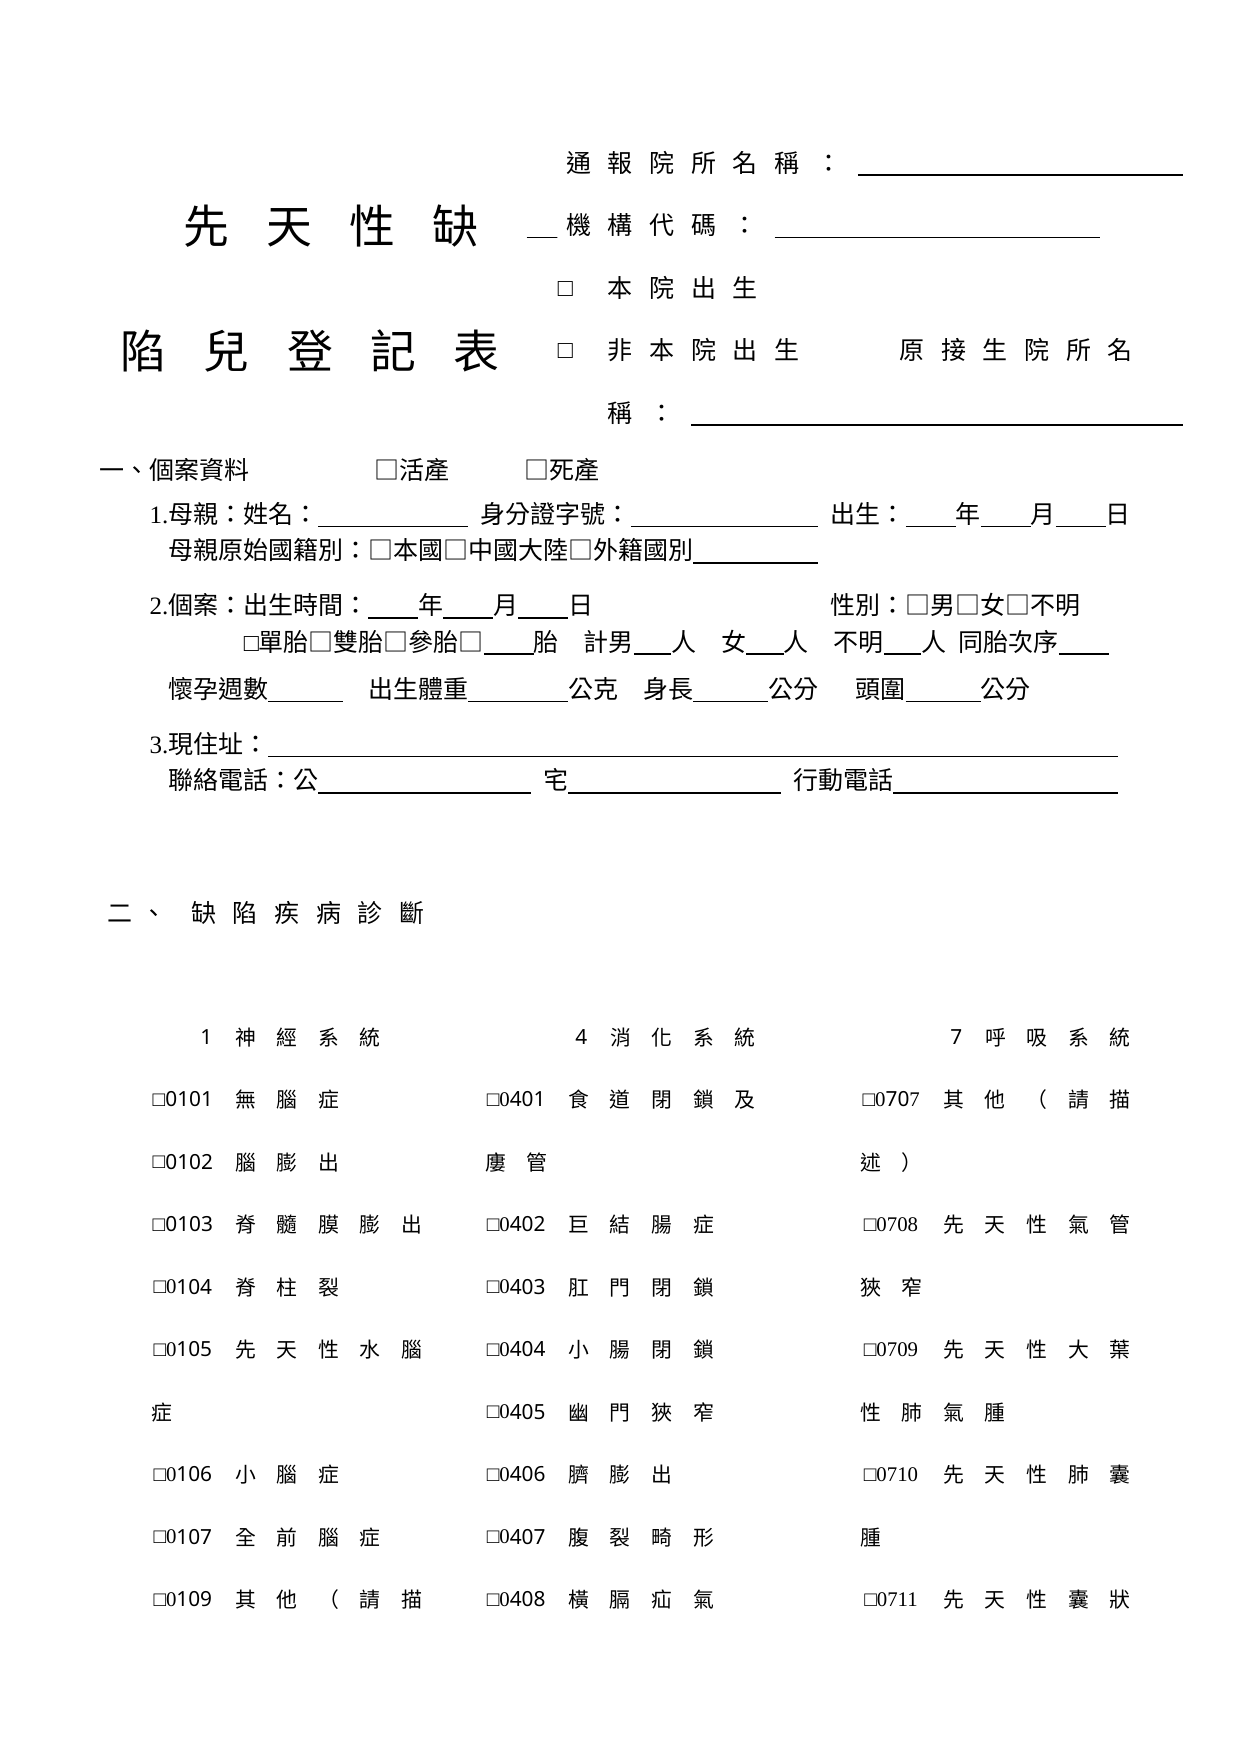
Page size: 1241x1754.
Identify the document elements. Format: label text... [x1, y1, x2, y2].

table_header 4消化系統 □0401食道閉鎖及廔管 □0402巨結腸症 □0403肛門閉鎖 □0404小腸閉鎖 □0405幽門狹窄 □0406臍膨出 □0407腹裂畸形 □0408橫膈疝氣 [456, 995, 814, 1619]
table_header 通報院所名稱： 機構代碼： 本院出生 非本院出生 原接生院所名稱： [524, 120, 1190, 432]
table_header 1神經系統 □0101無腦症 □0102腦膨出 □0103脊髓膜膨出 □0104脊柱裂 □0105先天性水腦症 □0106小腦症 □0107全前腦症 □0109其他（請描 [99, 995, 456, 1619]
text 懷孕週數 出生體重 公克 身長 公分 頭圍 公分 [168, 669, 1141, 706]
text 2.個案：出生時間： 年 月 日 性別：□男□女□不明 □單胎□雙胎□參胎□ 胎 計男 人 女 人 不明 人 同胎次序 [149, 586, 1141, 658]
text 二、缺陷疾病診斷 [99, 869, 1141, 932]
text 1.母親：姓名： 身分證字號： 出生： 年 月 日 母親原始國籍別：□本國□中國大陸□外籍國別 [149, 494, 1141, 567]
table_header 先天性缺陷兒登記表 [102, 120, 524, 432]
text 3.現住址： 聯絡電話：公 宅 行動電話 [149, 724, 1141, 797]
text 一、個案資料 □活產 □死產 [99, 451, 1141, 487]
table_header 7呼吸系統 □0707其他（請描述） □0708先天性氣管狹窄 □0709先天性大葉性肺氣腫 □0710先天性肺囊腫 □0711先天性囊狀 [814, 995, 1171, 1619]
